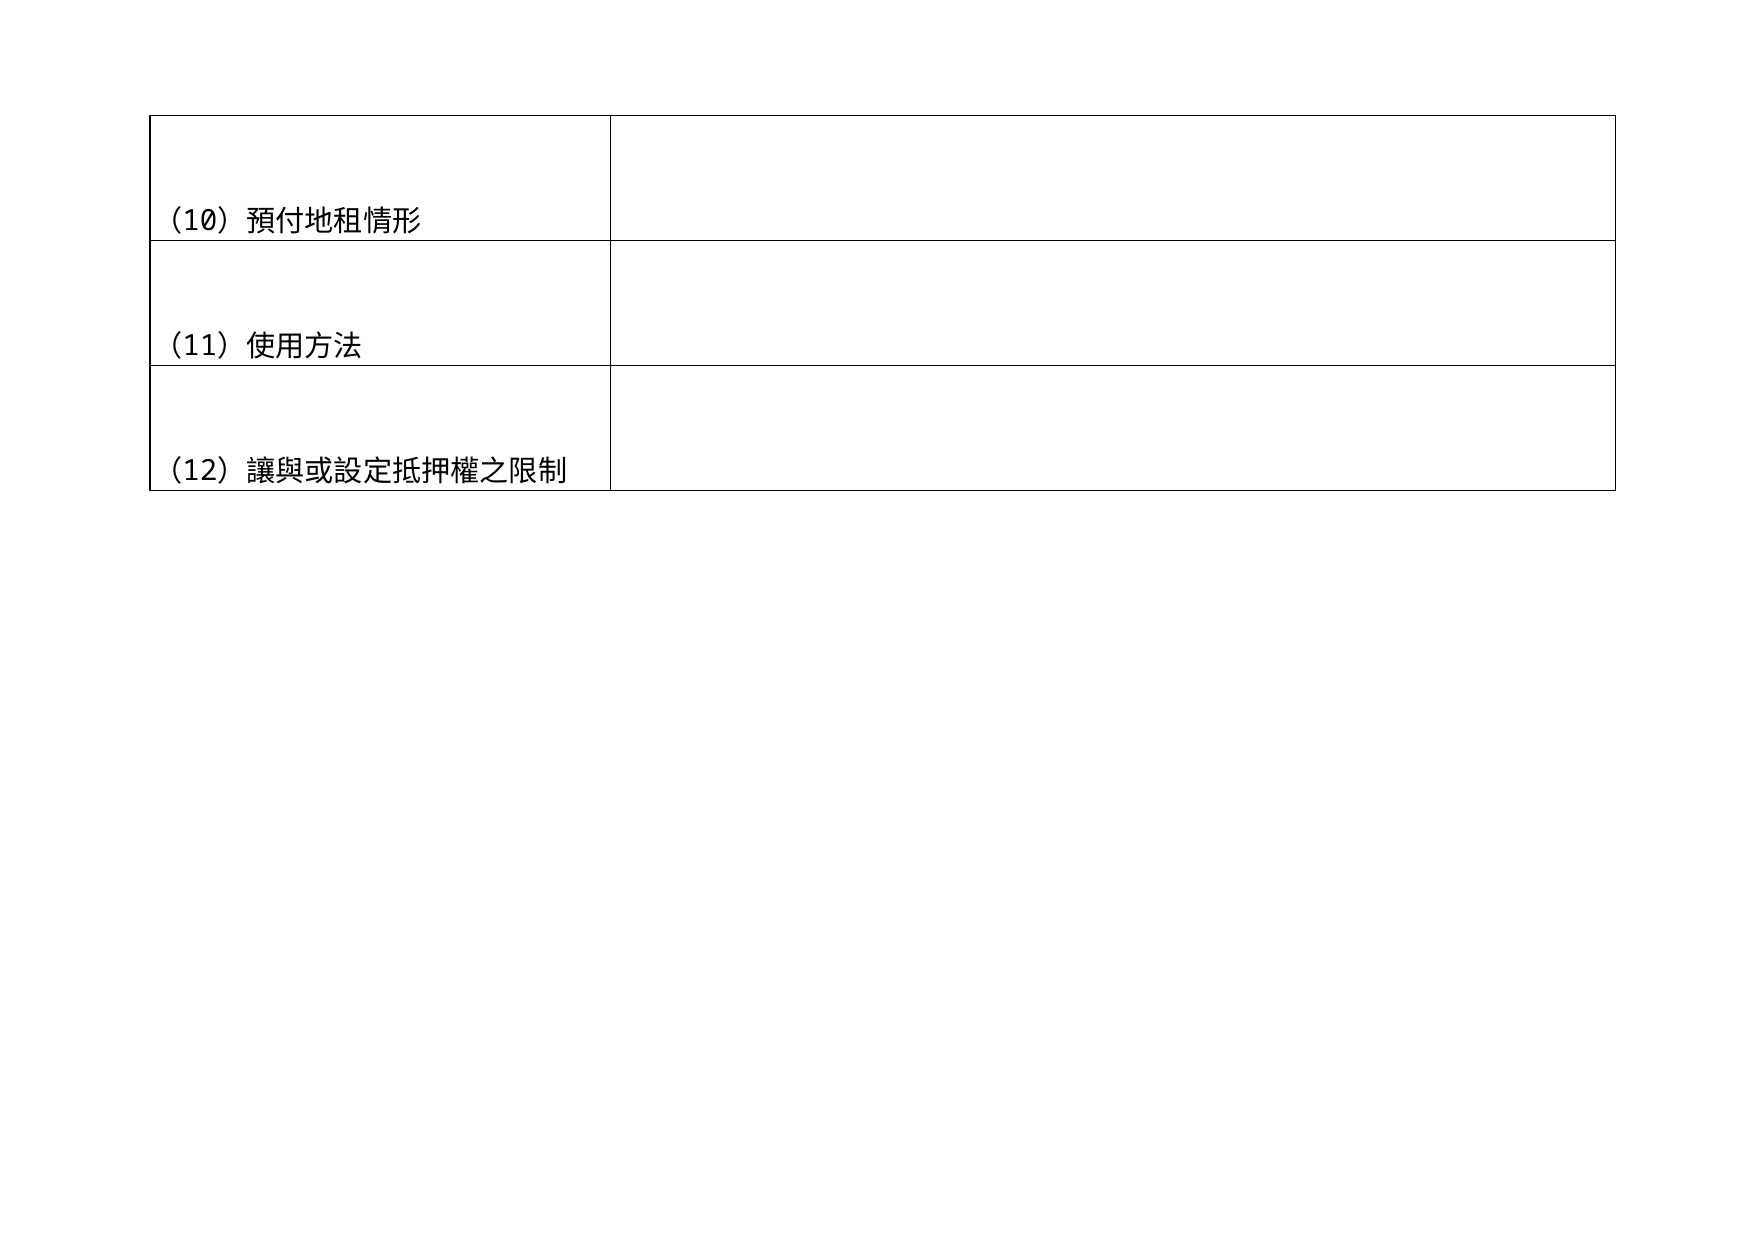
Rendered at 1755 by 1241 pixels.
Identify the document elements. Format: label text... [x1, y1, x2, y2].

table_cell （12）讓與或設定抵押權之限制 [151, 366, 610, 490]
table_header [611, 116, 1615, 240]
table_cell [611, 366, 1615, 490]
table_header （10）預付地租情形 [151, 116, 610, 240]
table_cell （11）使用方法 [151, 241, 610, 365]
table_cell [611, 241, 1615, 365]
